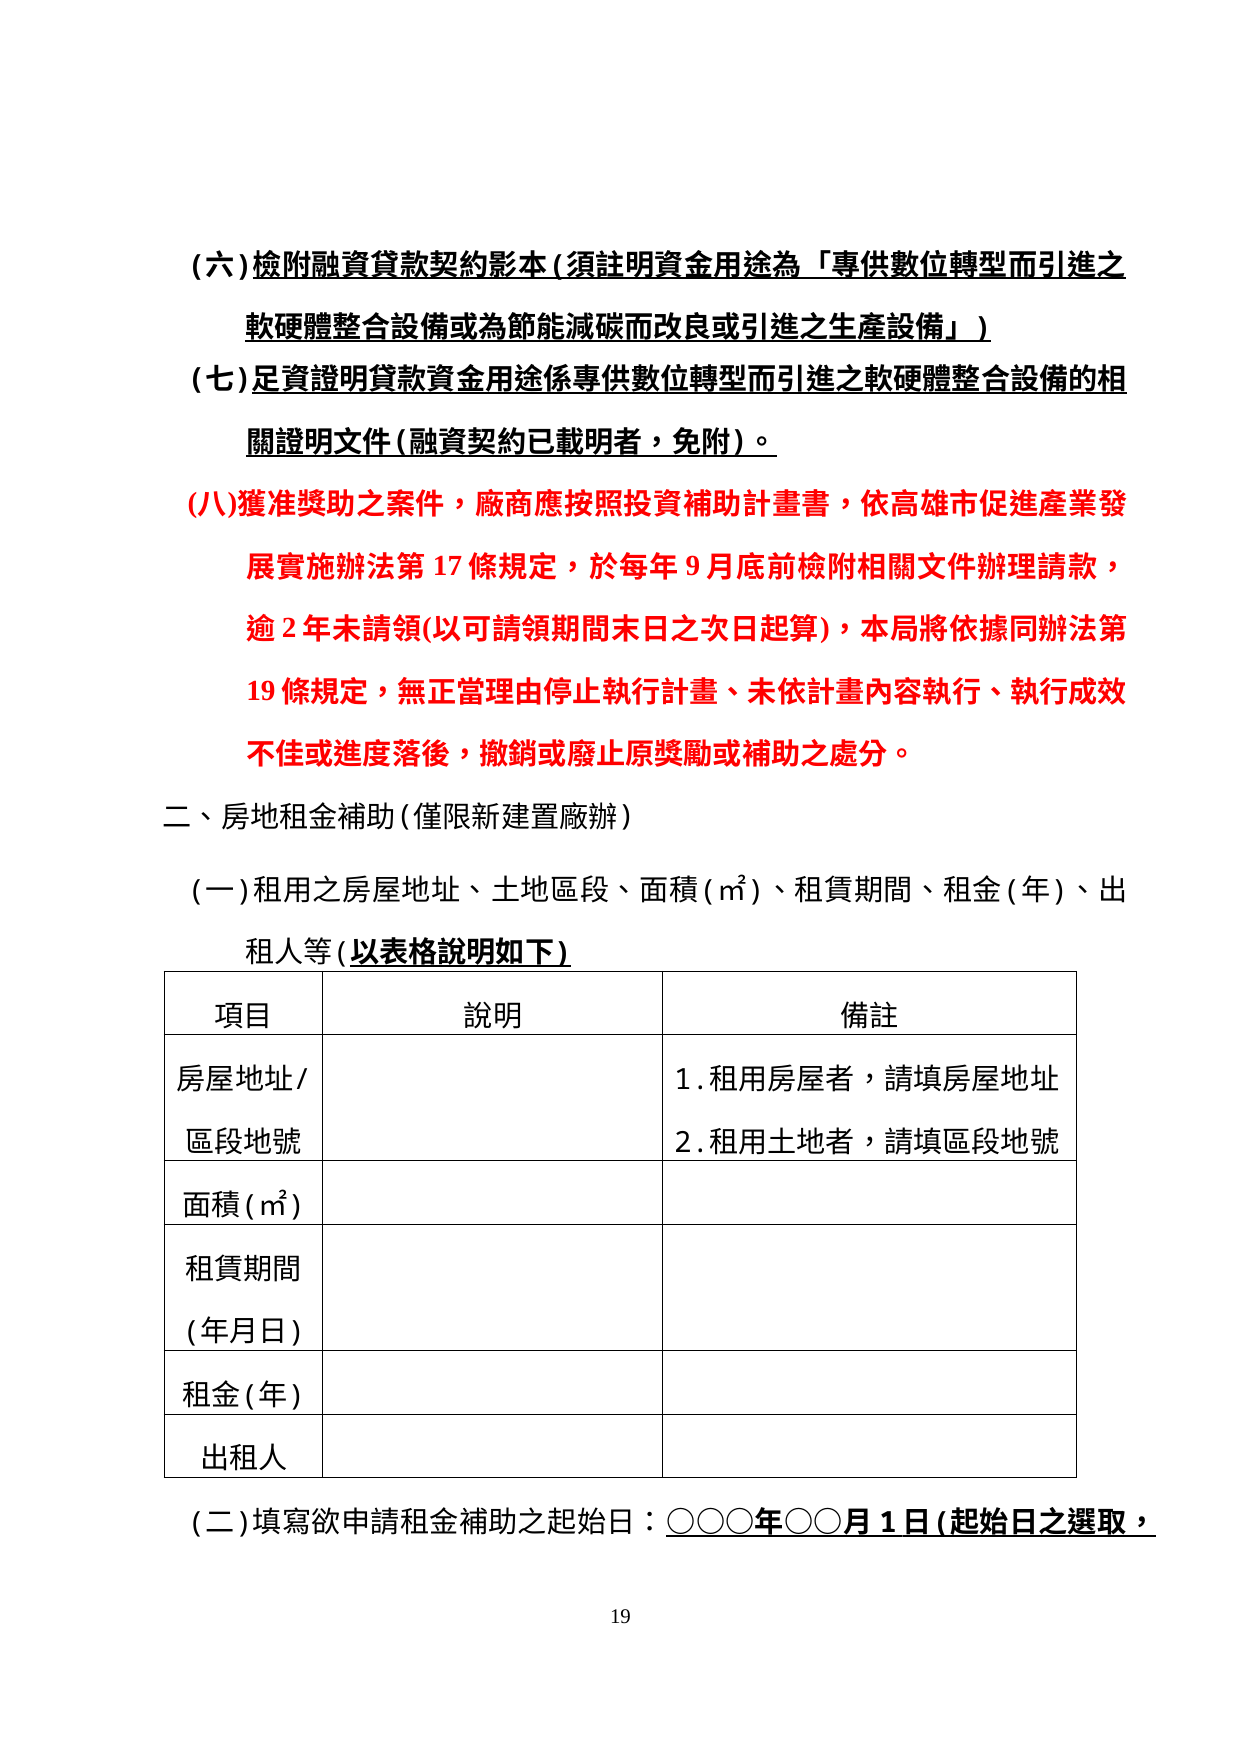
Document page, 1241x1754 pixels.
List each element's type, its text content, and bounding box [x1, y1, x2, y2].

table_cell [323, 1415, 662, 1477]
table_cell 出租人 [165, 1415, 322, 1477]
text (二)填寫欲申請租金補助之起始日：○○○年○○月1日(起始日之選取，以遞件申請日前一年度至後一年度內之期間為限) [187, 1478, 1128, 1541]
table_cell [663, 1225, 1076, 1350]
table_cell 房屋地址/區段地號 [165, 1035, 322, 1160]
text (七)足資證明貸款資金用途係專供數位轉型而引進之軟硬體整合設備的相關證明文件(融資契約已載明者，免附)。 [187, 346, 1128, 471]
table_cell [323, 1225, 662, 1350]
table_cell [323, 1035, 662, 1160]
table_cell 租金(年) [165, 1351, 322, 1413]
table_header 項目 [165, 972, 322, 1034]
table_cell [323, 1351, 662, 1413]
text (八)獲准獎助之案件，廠商應按照投資補助計畫書，依高雄市促進產業發展實施辦法第17條規定，於每年9月底前檢附相關文件辦理請款，逾2年未請領(以可請領期間末日之次日起算)，本局將依據同辦法第19條規定，無正當理由停止執行計畫、未依計畫內容執行、執行成效不佳或進度落後，撤銷或廢止原獎勵或補助之處分。 [187, 471, 1128, 783]
table_cell 面積(㎡) [165, 1161, 322, 1224]
table_cell [663, 1351, 1076, 1413]
table_cell 租賃期間 (年月日) [165, 1225, 322, 1350]
table_cell 1.租用房屋者，請填房屋地址 2.租用土地者，請填區段地號 [663, 1035, 1076, 1160]
text (一)租用之房屋地址、土地區段、面積(㎡)、租賃期間、租金(年)、出租人等(以表格說明如下) [187, 846, 1128, 971]
table_header 備註 [663, 972, 1076, 1034]
text (六)檢附融資貸款契約影本(須註明資金用途為「專供數位轉型而引進之軟硬體整合設備或為節能減碳而改良或引進之生產設備」) [187, 221, 1128, 346]
table_header 說明 [323, 972, 662, 1034]
table_cell [663, 1161, 1076, 1224]
table_cell [663, 1415, 1076, 1477]
text 二、房地租金補助(僅限新建置廠辦) [162, 783, 1128, 846]
table_cell [323, 1161, 662, 1224]
